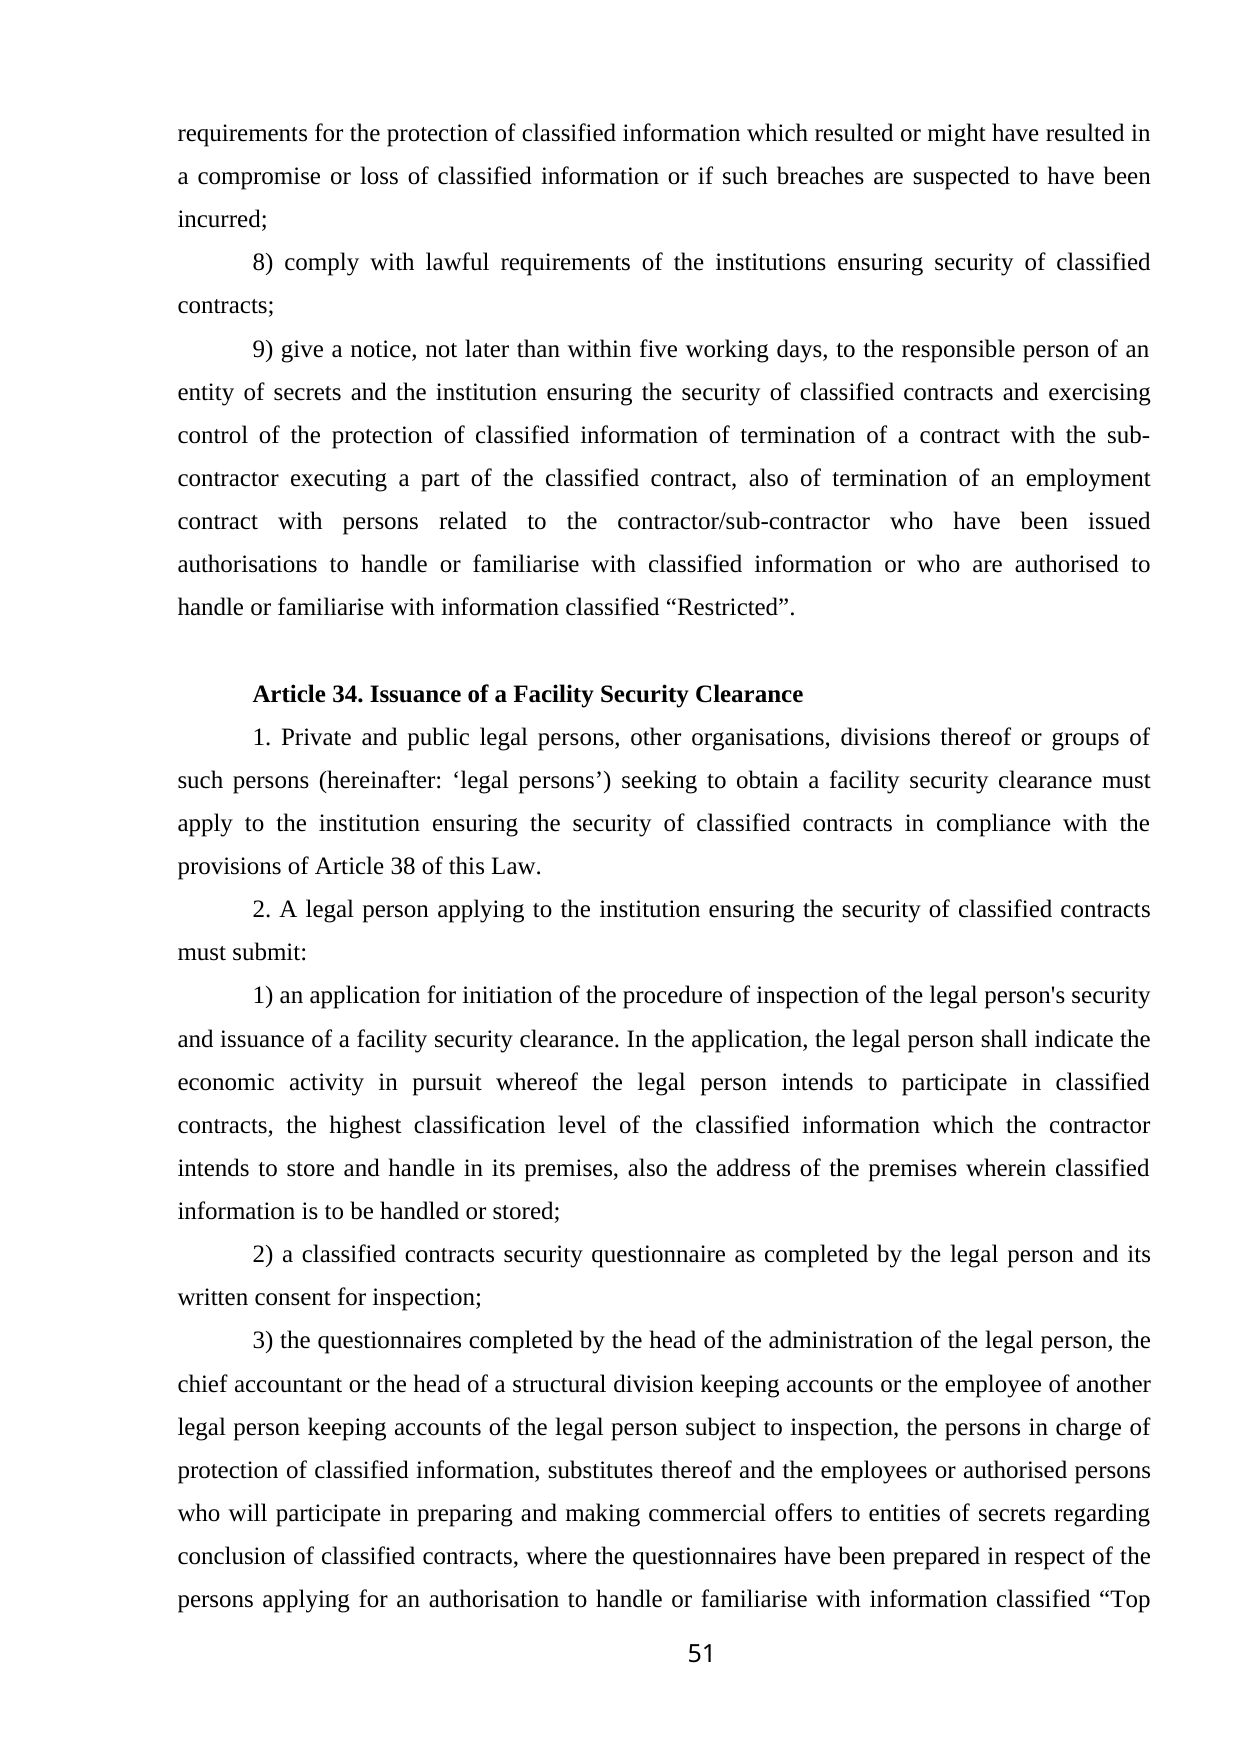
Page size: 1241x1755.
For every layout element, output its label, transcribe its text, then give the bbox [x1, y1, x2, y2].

text 2) a classified contracts security questionnaire as completed by the legal person and its written consent for inspection; [177, 1239, 1152, 1311]
text 1) an application for initiation of the procedure of inspection of the legal person's security and issuance of a facility security clearance. In the application, the legal person shall indicate the economic activity in pursuit whereof the legal person intends to participate in classified contracts, the highest classification level of the classified information which the contractor intends to store and handle in its premises, also the address of the premises wherein classified information is to be handled or stored; [177, 981, 1152, 1225]
text 2. A legal person applying to the institution ensuring the security of classified contracts must submit: [177, 894, 1152, 966]
text 3) the questionnaires completed by the head of the administration of the legal person, the chief accountant or the head of a structural division keeping accounts or the employee of another legal person keeping accounts of the legal person subject to inspection, the persons in charge of protection of classified information, substitutes thereof and the employees or authorised persons who will participate in preparing and making commercial offers to entities of secrets regarding conclusion of classified contracts, where the questionnaires have been prepared in respect of the persons applying for an authorisation to handle or familiarise with information classified “Top [177, 1326, 1152, 1613]
text Article 34. Issuance of a Facility Security Clearance [177, 679, 1152, 707]
text 9) give a notice, not later than within five working days, to the responsible person of an entity of secrets and the institution ensuring the security of classified contracts and exercising control of the protection of classified information of termination of a contract with the sub-contractor executing a part of the classified contract, also of termination of an employment contract with persons related to the contractor/sub-contractor who have been issued authorisations to handle or familiarise with classified information or who are authorised to handle or familiarise with information classified “Restricted”. [177, 334, 1152, 621]
text requirements for the protection of classified information which resulted or might have resulted in a compromise or loss of classified information or if such breaches are suspected to have been incurred; [177, 118, 1152, 233]
text 8) comply with lawful requirements of the institutions ensuring security of classified contracts; [177, 247, 1152, 319]
text 1. Private and public legal persons, other organisations, divisions thereof or groups of such persons (hereinafter: ‘legal persons’) seeking to obtain a facility security clearance must apply to the institution ensuring the security of classified contracts in compliance with the provisions of Article 38 of this Law. [177, 722, 1152, 880]
